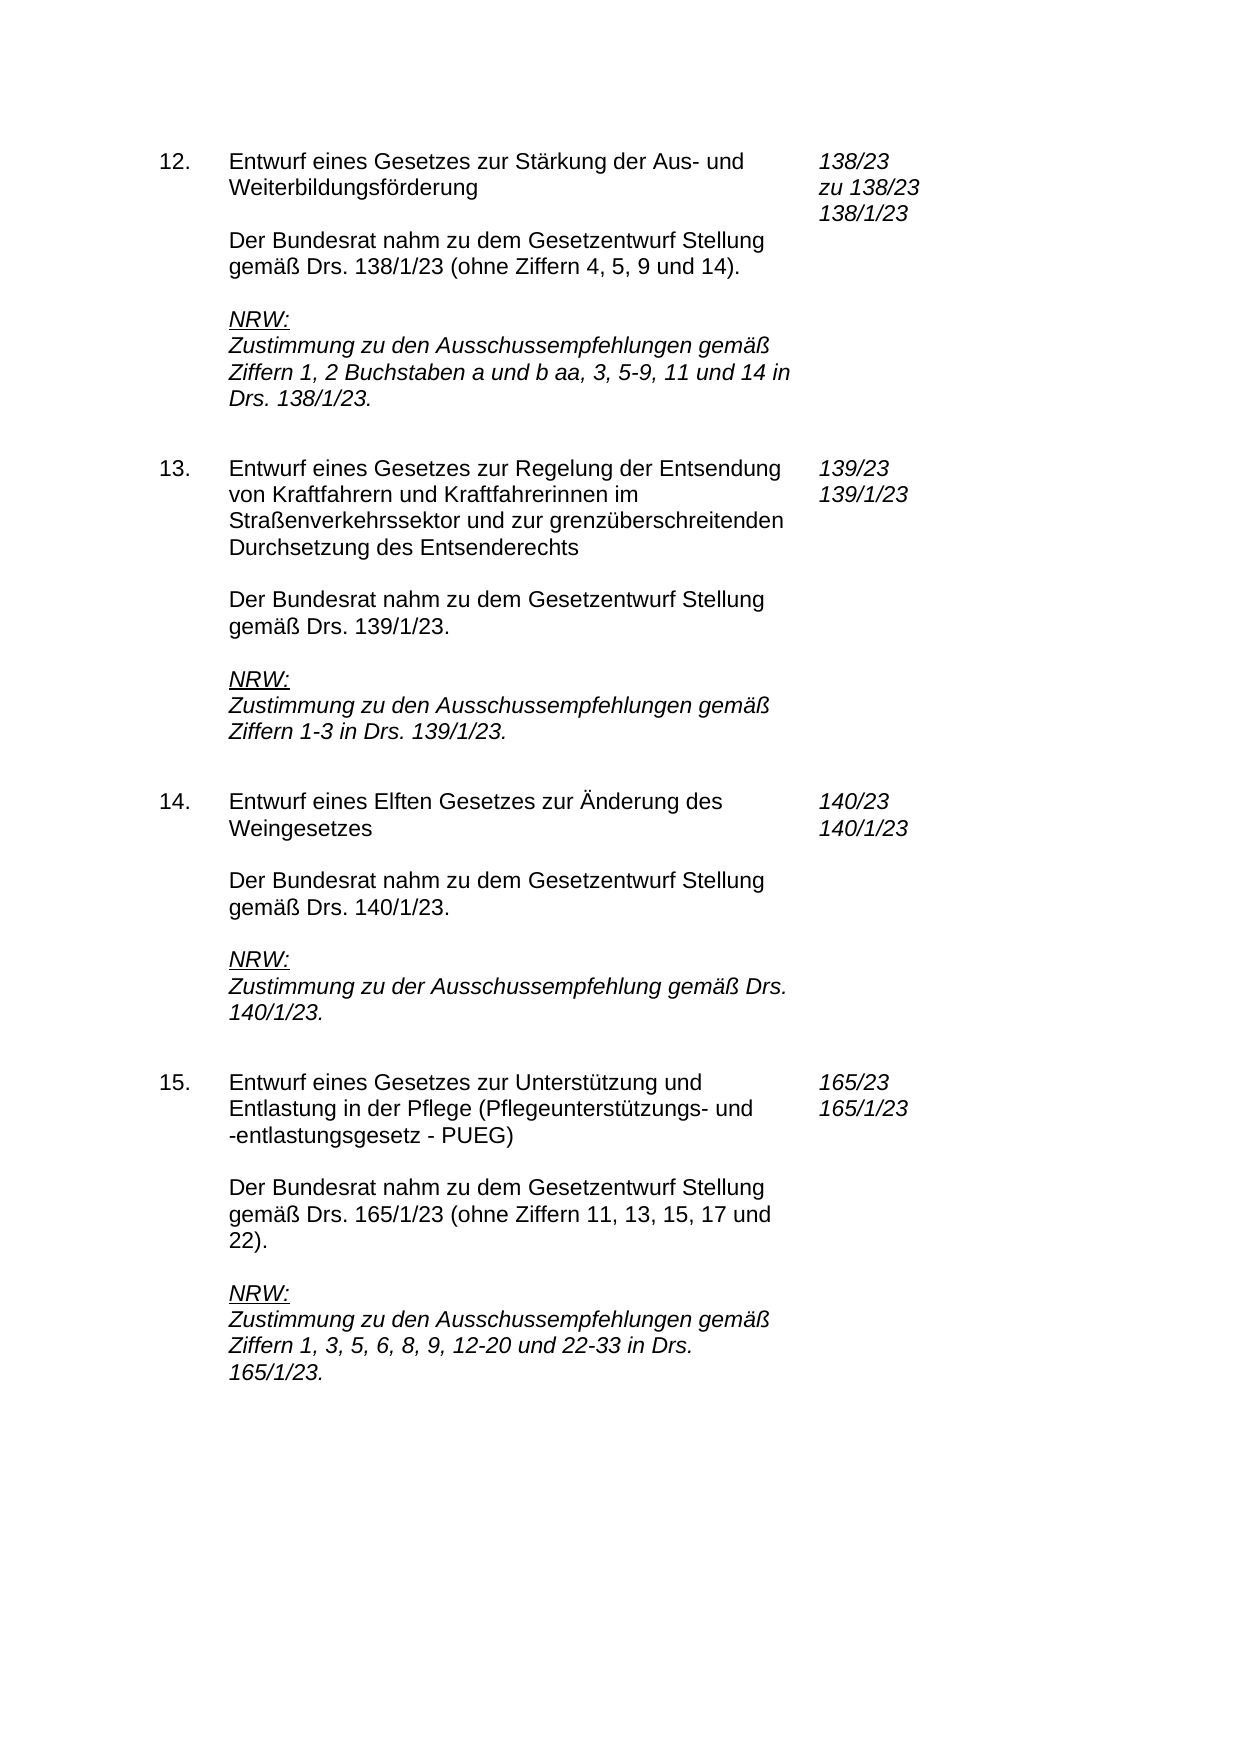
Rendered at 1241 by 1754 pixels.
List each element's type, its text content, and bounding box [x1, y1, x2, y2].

table_cell 139/23 139/1/23 [808, 455, 965, 788]
table_cell 15. [148, 1069, 217, 1429]
table_cell 138/23 zu 138/23 138/1/23 [808, 148, 965, 455]
table_cell 165/23 165/1/23 [808, 1069, 965, 1429]
table_cell 140/23 140/1/23 [808, 788, 965, 1069]
table_cell 14. [148, 788, 217, 1069]
table_cell Entwurf eines Gesetzes zur Stärkung der Aus- und Weiterbildungsförderung Der Bundesrat nahm zu dem Gesetzentwurf Stellung gemäß Drs. 138/1/23 (ohne Ziffern 4, 5, 9 und 14). NRW: Zustimmung zu den Ausschussempfehlungen gemäß Ziffern 1, 2 Buchstaben a und b aa, 3, 5-9, 11 und 14 in Drs. 138/1/23. [217, 148, 807, 455]
table_cell Entwurf eines Elften Gesetzes zur Änderung des Weingesetzes Der Bundesrat nahm zu dem Gesetzentwurf Stellung gemäß Drs. 140/1/23. NRW: Zustimmung zu der Ausschussempfehlung gemäß Drs. 140/1/23. [217, 788, 807, 1069]
table_cell 13. [148, 455, 217, 788]
table_cell Entwurf eines Gesetzes zur Unterstützung und Entlastung in der Pflege (Pflegeunterstützungs- und -entlastungsgesetz - PUEG) Der Bundesrat nahm zu dem Gesetzentwurf Stellung gemäß Drs. 165/1/23 (ohne Ziffern 11, 13, 15, 17 und 22). NRW: Zustimmung zu den Ausschussempfehlungen gemäß Ziffern 1, 3, 5, 6, 8, 9, 12-20 und 22-33 in Drs. 165/1/23. [217, 1069, 807, 1429]
table_cell 12. [148, 148, 217, 455]
table_cell Entwurf eines Gesetzes zur Regelung der Entsendung von Kraftfahrern und Kraftfahrerinnen im Straßenverkehrssektor und zur grenzüberschreitenden Durchsetzung des Entsenderechts Der Bundesrat nahm zu dem Gesetzentwurf Stellung gemäß Drs. 139/1/23. NRW: Zustimmung zu den Ausschussempfehlungen gemäß Ziffern 1-3 in Drs. 139/1/23. [217, 455, 807, 788]
